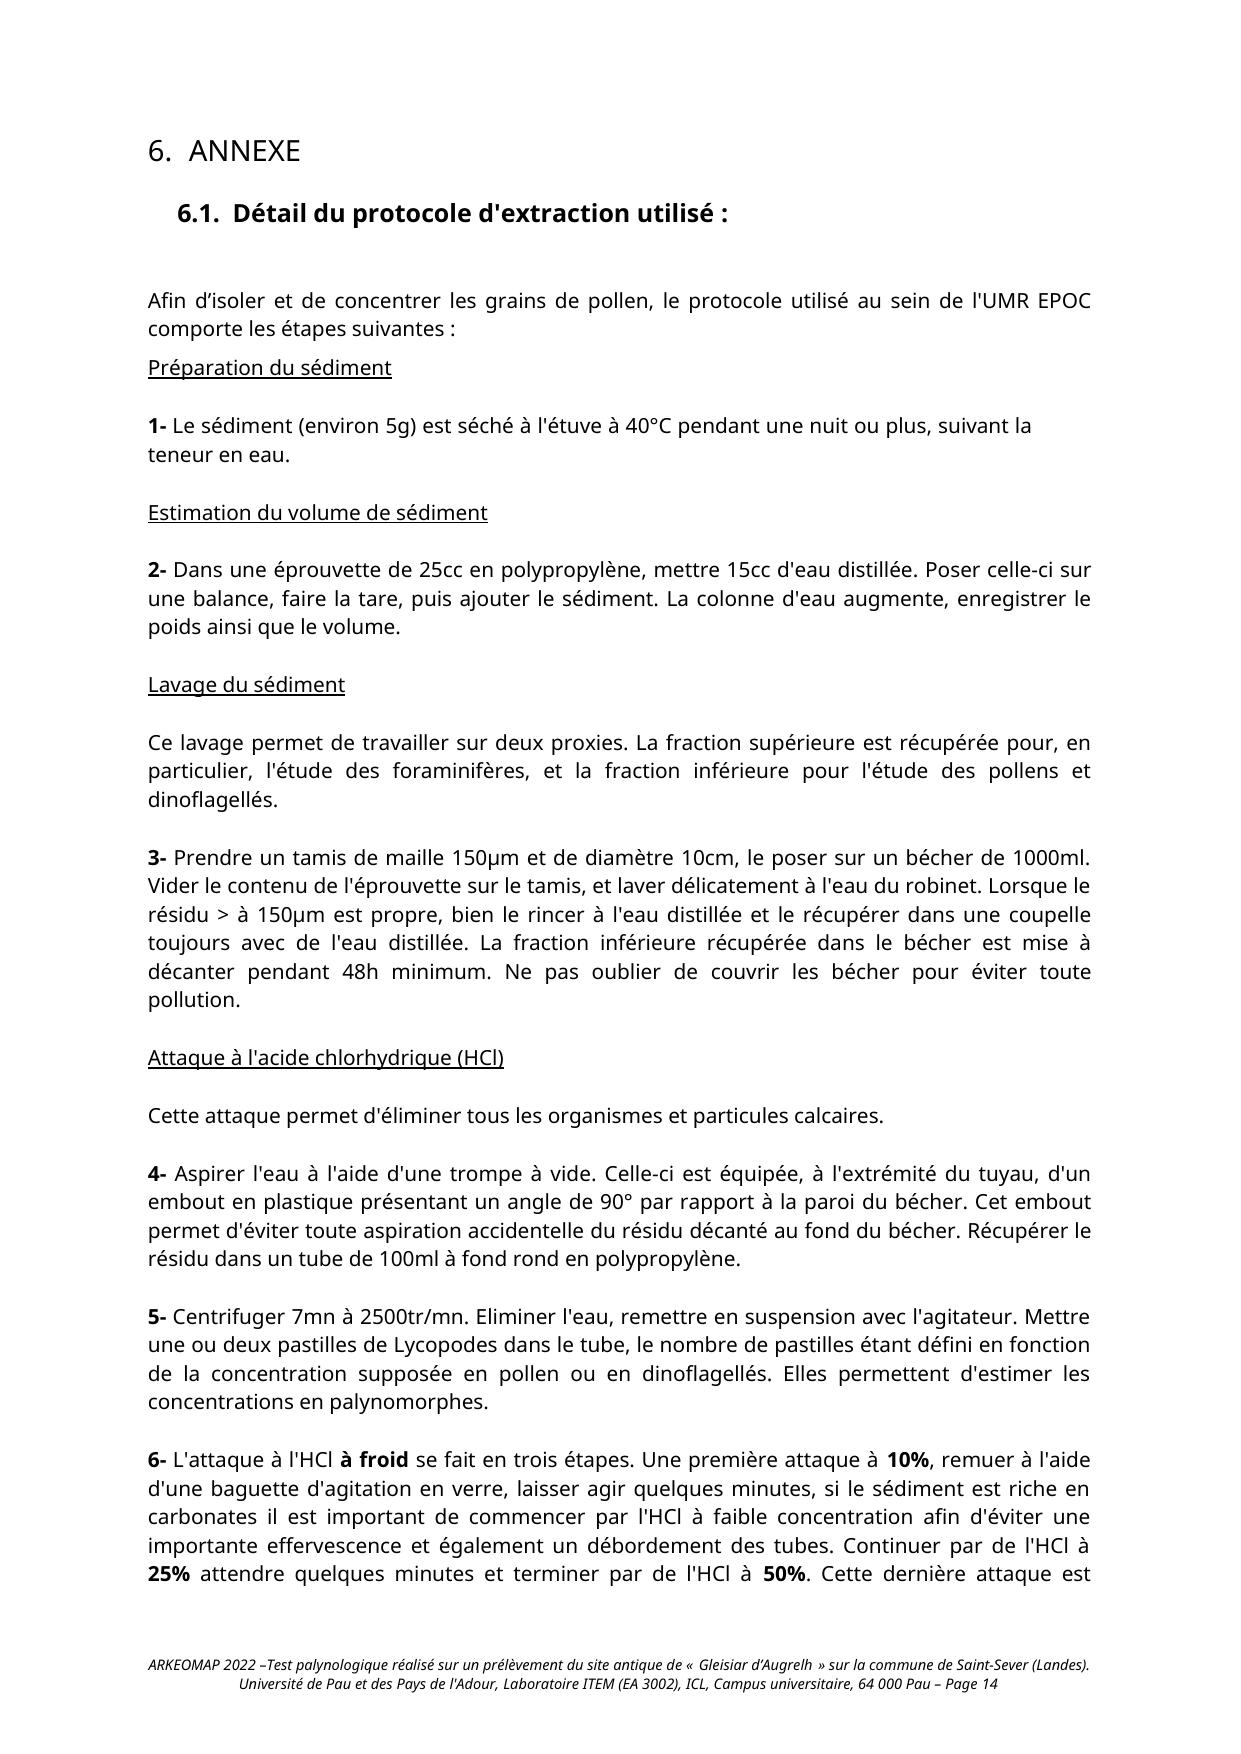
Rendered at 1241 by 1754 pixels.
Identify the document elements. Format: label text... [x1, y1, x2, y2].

text Attaque à l'acide chlorhydrique (HCl) [148, 1043, 1092, 1072]
text Cette attaque permet d'éliminer tous les organismes et particules calcaires. [148, 1101, 1033, 1129]
text 2- Dans une éprouvette de 25cc en polypropylène, mettre 15cc d'eau distillée. Poser celle-ci sur une balance, faire la tare, puis ajouter le sédiment. La colonne d'eau augmente, enregistrer le poids ainsi que le volume. [148, 556, 1092, 641]
text Afin d’isoler et de concentrer les grains de pollen, le protocole utilisé au sein de l'UMR EPOC comporte les étapes suivantes : [148, 286, 1092, 343]
subtitle Détail du protocole d'extraction utilisé : [148, 195, 1092, 229]
text Préparation du sédiment [148, 353, 1092, 382]
text 5- Centrifuger 7mn à 2500tr/mn. Eliminer l'eau, remettre en suspension avec l'agitateur. Mettre une ou deux pastilles de Lycopodes dans le tube, le nombre de pastilles étant défini en fonction de la concentration supposée en pollen ou en dinoflagellés. Elles permettent d'estimer les concentrations en palynomorphes. [148, 1302, 1091, 1416]
text Lavage du sédiment [148, 670, 1092, 699]
text 1- Le sédiment (environ 5g) est séché à l'étuve à 40°C pendant une nuit ou plus, suivant la teneur en eau. [148, 411, 1033, 468]
text 6- L'attaque à l'HCl à froid se fait en trois étapes. Une première attaque à 10%, remuer à l'aide d'une baguette d'agitation en verre, laisser agir quelques minutes, si le sédiment est riche en carbonates il est important de commencer par l'HCl à faible concentration afin d'éviter une importante effervescence et également un débordement des tubes. Continuer par de l'HCl à 25% attendre quelques minutes et terminer par de l'HCl à 50%. Cette dernière attaque est [148, 1445, 1091, 1588]
text 4- Aspirer l'eau à l'aide d'une trompe à vide. Celle-ci est équipée, à l'extrémité du tuyau, d'un embout en plastique présentant un angle de 90° par rapport à la paroi du bécher. Cet embout permet d'éviter toute aspiration accidentelle du résidu décanté au fond du bécher. Récupérer le résidu dans un tube de 100ml à fond rond en polypropylène. [148, 1159, 1092, 1273]
text Estimation du volume de sédiment [148, 498, 1092, 526]
text Ce lavage permet de travailler sur deux proxies. La fraction supérieure est récupérée pour, en particulier, l'étude des foraminifères, et la fraction inférieure pour l'étude des pollens et dinoflagellés. [148, 728, 1092, 813]
text 3- Prendre un tamis de maille 150µm et de diamètre 10cm, le poser sur un bécher de 1000ml. Vider le contenu de l'éprouvette sur le tamis, et laver délicatement à l'eau du robinet. Lorsque le résidu > à 150µm est propre, bien le rincer à l'eau distillée et le récupérer dans une coupelle toujours avec de l'eau distillée. La fraction inférieure récupérée dans le bécher est mise à décanter pendant 48h minimum. Ne pas oublier de couvrir les bécher pour éviter toute pollution. [148, 843, 1092, 1014]
subtitle ANNEXE [148, 131, 1092, 170]
